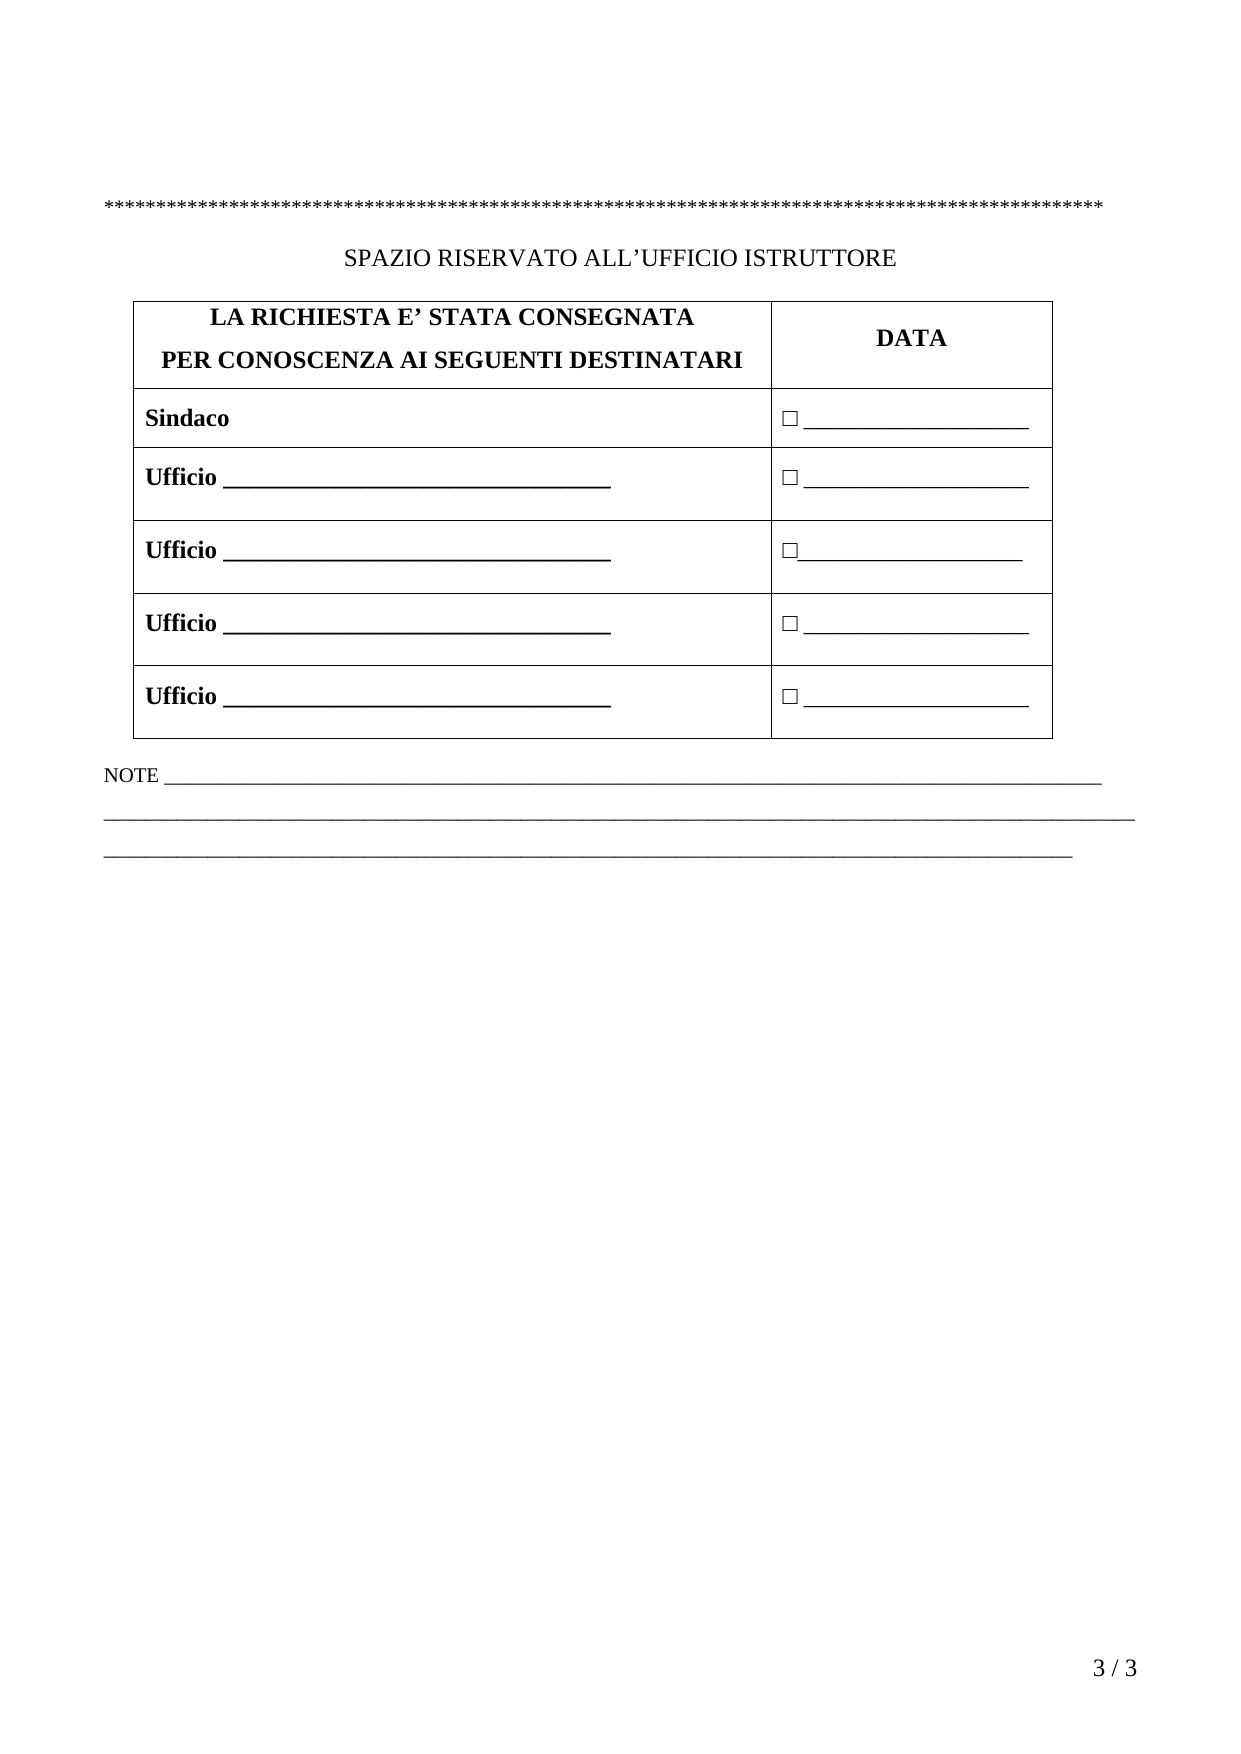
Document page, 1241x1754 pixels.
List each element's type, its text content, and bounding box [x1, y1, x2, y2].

table_cell □ __________________ [772, 666, 1052, 738]
table_header DATA [772, 302, 1052, 388]
table_cell □__________________ [772, 521, 1052, 592]
table_cell Ufficio _______________________________ [134, 666, 771, 738]
table_cell □ __________________ [772, 594, 1052, 665]
text SPAZIO RISERVATO ALL’UFFICIO ISTRUTTORE [103, 243, 1137, 272]
table_cell □ __________________ [772, 389, 1052, 447]
table_header La richiesta e’ stata consegnata per conoscenza ai seguenti destinatari [134, 302, 771, 388]
text ************************************************************************************************ [103, 195, 1137, 219]
table_cell □ __________________ [772, 448, 1052, 519]
table_cell Ufficio _______________________________ [134, 448, 771, 519]
table_cell Ufficio _______________________________ [134, 594, 771, 665]
table_cell Sindaco [134, 389, 771, 447]
text NOTE __________________________________________________________________________________________ [103, 763, 1137, 787]
text ________________________________________________________________________________________________________________________________________________________________________________________________ [103, 799, 1137, 859]
table_cell Ufficio _______________________________ [134, 521, 771, 592]
